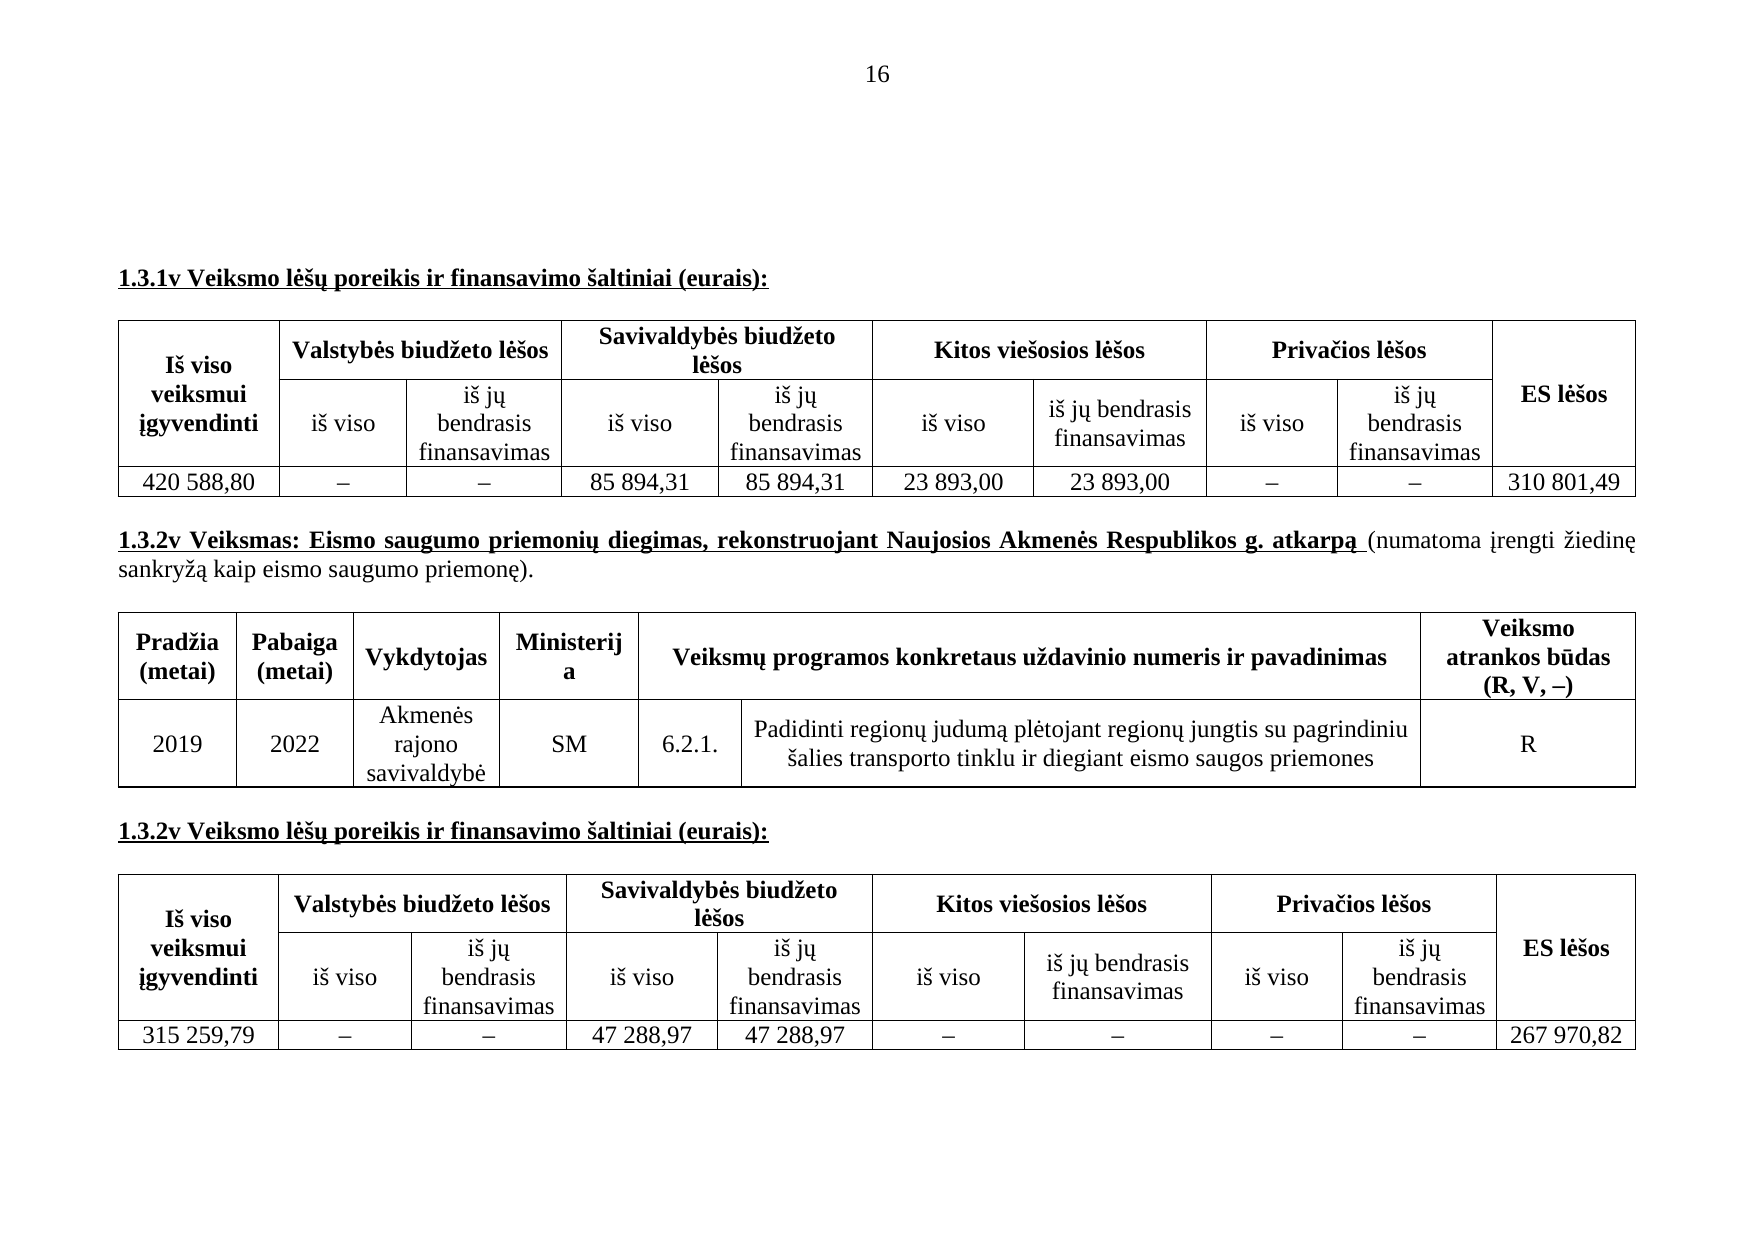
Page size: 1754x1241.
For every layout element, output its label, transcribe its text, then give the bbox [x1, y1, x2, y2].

table_cell 2019 [119, 700, 236, 786]
table_header Pabaiga (metai) [237, 613, 353, 699]
table_header Kitos viešosios lėšos [873, 321, 1206, 379]
table_cell – [1025, 1021, 1211, 1049]
table_cell Akmenės rajono savivaldybė [354, 700, 499, 786]
table_cell 420 588,80 [119, 467, 279, 496]
table_cell – [407, 467, 561, 496]
table_cell iš viso [873, 933, 1024, 1019]
text 1.3.1v Veiksmo lėšų poreikis ir finansavimo šaltiniai (eurais): [118, 263, 1636, 291]
table_cell 23 893,00 [1034, 467, 1206, 496]
table_cell 310 801,49 [1493, 467, 1635, 496]
table_cell iš jų bendrasis finansavimas [1025, 933, 1211, 1019]
table_header Kitos viešosios lėšos [873, 875, 1211, 932]
table_cell 47 288,97 [567, 1021, 717, 1049]
table_header Veiksmų programos konkretaus uždavinio numeris ir pavadinimas [639, 613, 1420, 699]
table_cell iš jų bendrasis finansavimas [718, 933, 872, 1019]
table_cell 315 259,79 [119, 1021, 278, 1049]
table_cell – [280, 467, 406, 496]
table_header Privačios lėšos [1207, 321, 1492, 379]
table_cell SM [500, 700, 638, 786]
table_cell iš jų bendrasis finansavimas [412, 933, 566, 1019]
table_cell – [1212, 1021, 1342, 1049]
table_cell – [279, 1021, 411, 1049]
table_cell iš viso [567, 933, 717, 1019]
table_header Ministerija [500, 613, 638, 699]
table_cell – [1338, 467, 1492, 496]
table_header ES lėšos [1493, 321, 1635, 466]
table_header Savivaldybės biudžeto lėšos [567, 875, 872, 932]
table_header ES lėšos [1497, 875, 1635, 1019]
table_cell iš jų bendrasis finansavimas [719, 380, 872, 466]
table_cell iš viso [562, 380, 718, 466]
table_header Valstybės biudžeto lėšos [279, 875, 566, 932]
table_cell iš viso [280, 380, 406, 466]
table_cell 267 970,82 [1497, 1021, 1635, 1049]
table_cell 85 894,31 [562, 467, 718, 496]
table_cell – [1343, 1021, 1496, 1049]
table_cell R [1421, 700, 1635, 786]
table_cell iš viso [279, 933, 411, 1019]
table_header Vykdytojas [354, 613, 499, 699]
table_cell – [412, 1021, 566, 1049]
table_cell – [873, 1021, 1024, 1049]
table_cell iš jų bendrasis finansavimas [407, 380, 561, 466]
table_header Iš viso veiksmui įgyvendinti [119, 321, 279, 466]
table_header Savivaldybės biudžeto lėšos [562, 321, 872, 379]
table_cell Padidinti regionų judumą plėtojant regionų jungtis su pagrindiniu šalies transporto tinklu ir diegiant eismo saugos priemones [742, 700, 1420, 786]
table_cell iš jų bendrasis finansavimas [1034, 380, 1206, 466]
table_cell 47 288,97 [718, 1021, 872, 1049]
text 1.3.2v Veiksmo lėšų poreikis ir finansavimo šaltiniai (eurais): [118, 816, 1636, 845]
table_cell 2022 [237, 700, 353, 786]
table_cell iš viso [1207, 380, 1337, 466]
table_cell iš viso [873, 380, 1033, 466]
table_cell iš viso [1212, 933, 1342, 1019]
table_header Iš viso veiksmui įgyvendinti [119, 875, 278, 1019]
table_cell – [1207, 467, 1337, 496]
table_header Privačios lėšos [1212, 875, 1496, 932]
table_cell iš jų bendrasis finansavimas [1338, 380, 1492, 466]
table_header Pradžia (metai) [119, 613, 236, 699]
text 1.3.2v Veiksmas: Eismo saugumo priemonių diegimas, rekonstruojant Naujosios Akmenės Respublikos g. atkarpą (numatoma įrengti žiedinę sankryžą kaip eismo saugumo priemonę). [118, 526, 1636, 583]
table_cell 23 893,00 [873, 467, 1033, 496]
table_cell 85 894,31 [719, 467, 872, 496]
table_header Valstybės biudžeto lėšos [280, 321, 561, 379]
table_cell 6.2.1. [639, 700, 741, 786]
table_header Veiksmo atrankos būdas (R, V, –) [1421, 613, 1635, 699]
table_cell iš jų bendrasis finansavimas [1343, 933, 1496, 1019]
